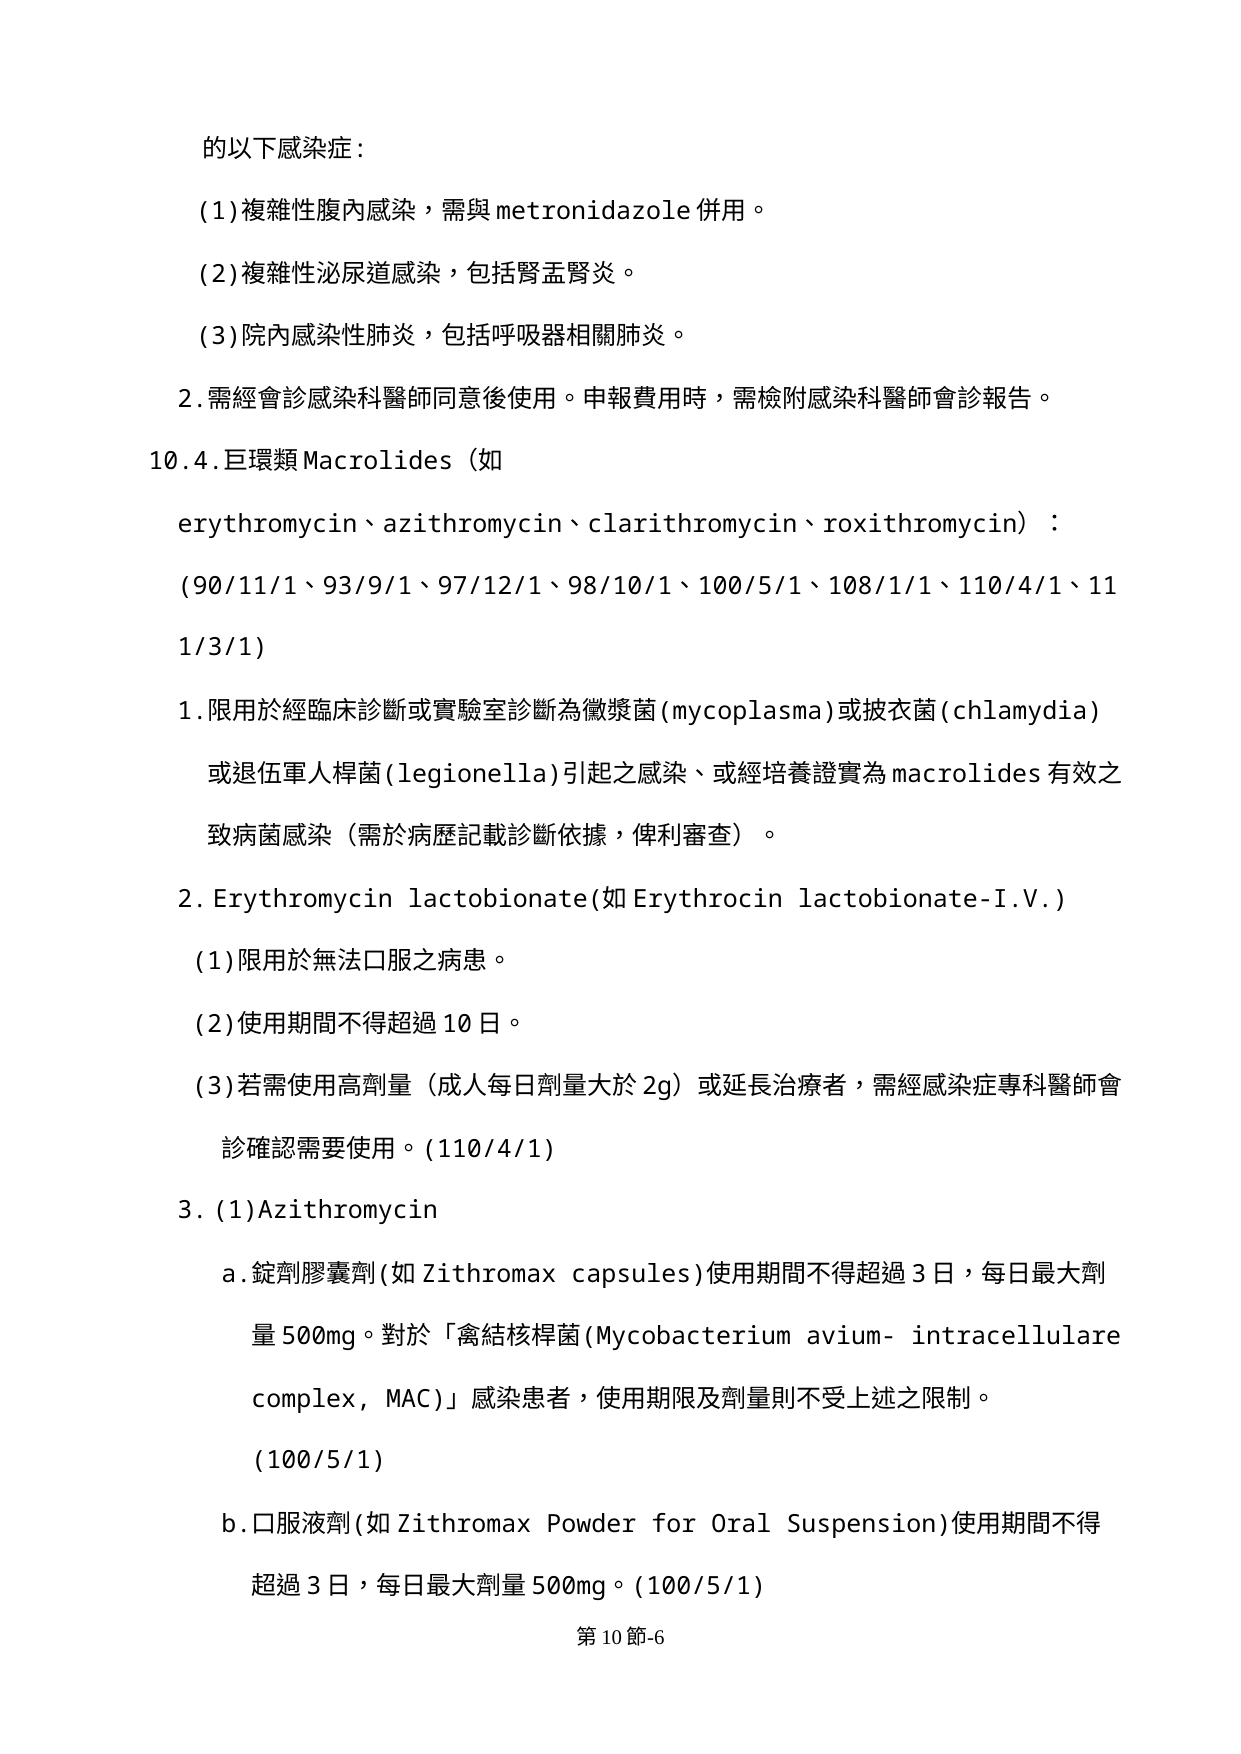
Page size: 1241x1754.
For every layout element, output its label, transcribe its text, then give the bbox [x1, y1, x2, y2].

text (3)若需使用高劑量（成人每日劑量大於2g）或延長治療者，需經感染症專科醫師會診確認需要使用。(110/4/1) [192, 1042, 1122, 1167]
text 1.限用於經臨床診斷或實驗室診斷為黴漿菌(mycoplasma)或披衣菌(chlamydia)或退伍軍人桿菌(legionella)引起之感染、或經培養證實為macrolides有效之致病菌感染（需於病歷記載診斷依據，俾利審查）。 [177, 667, 1122, 854]
text 的以下感染症: [177, 104, 1122, 167]
text (3)院內感染性肺炎，包括呼吸器相關肺炎。 [196, 292, 1122, 354]
text (2)使用期間不得超過10日。 [192, 979, 1122, 1042]
text (1)限用於無法口服之病患。 [192, 917, 1122, 979]
text b.口服液劑(如Zithromax Powder for Oral Suspension)使用期間不得超過3日，每日最大劑量500mg。(100/5/1) [221, 1479, 1122, 1604]
text (1)複雜性腹內感染，需與metronidazole併用。 [196, 167, 1122, 229]
text (2)複雜性泌尿道感染，包括腎盂腎炎。 [196, 229, 1122, 292]
text 10.4.巨環類Macrolides（如erythromycin、azithromycin、clarithromycin、roxithromycin）：(90/11/1、93/9/1、97/12/1、98/10/1、100/5/1、108/1/1、110/4/1、111/3/1) [148, 417, 1122, 667]
text a.錠劑膠囊劑(如Zithromax capsules)使用期間不得超過3日，每日最大劑量500mg。對於「禽結核桿菌(Mycobacterium avium‐ intracellulare complex, MAC)」感染患者，使用期限及劑量則不受上述之限制。(100/5/1) [221, 1229, 1122, 1479]
text 3. (1)Azithromycin [177, 1167, 1122, 1229]
text 2. Erythromycin lactobionate(如Erythrocin lactobionate-I.V.) [177, 854, 1122, 917]
text 2.需經會診感染科醫師同意後使用。申報費用時，需檢附感染科醫師會診報告。 [177, 354, 1122, 417]
